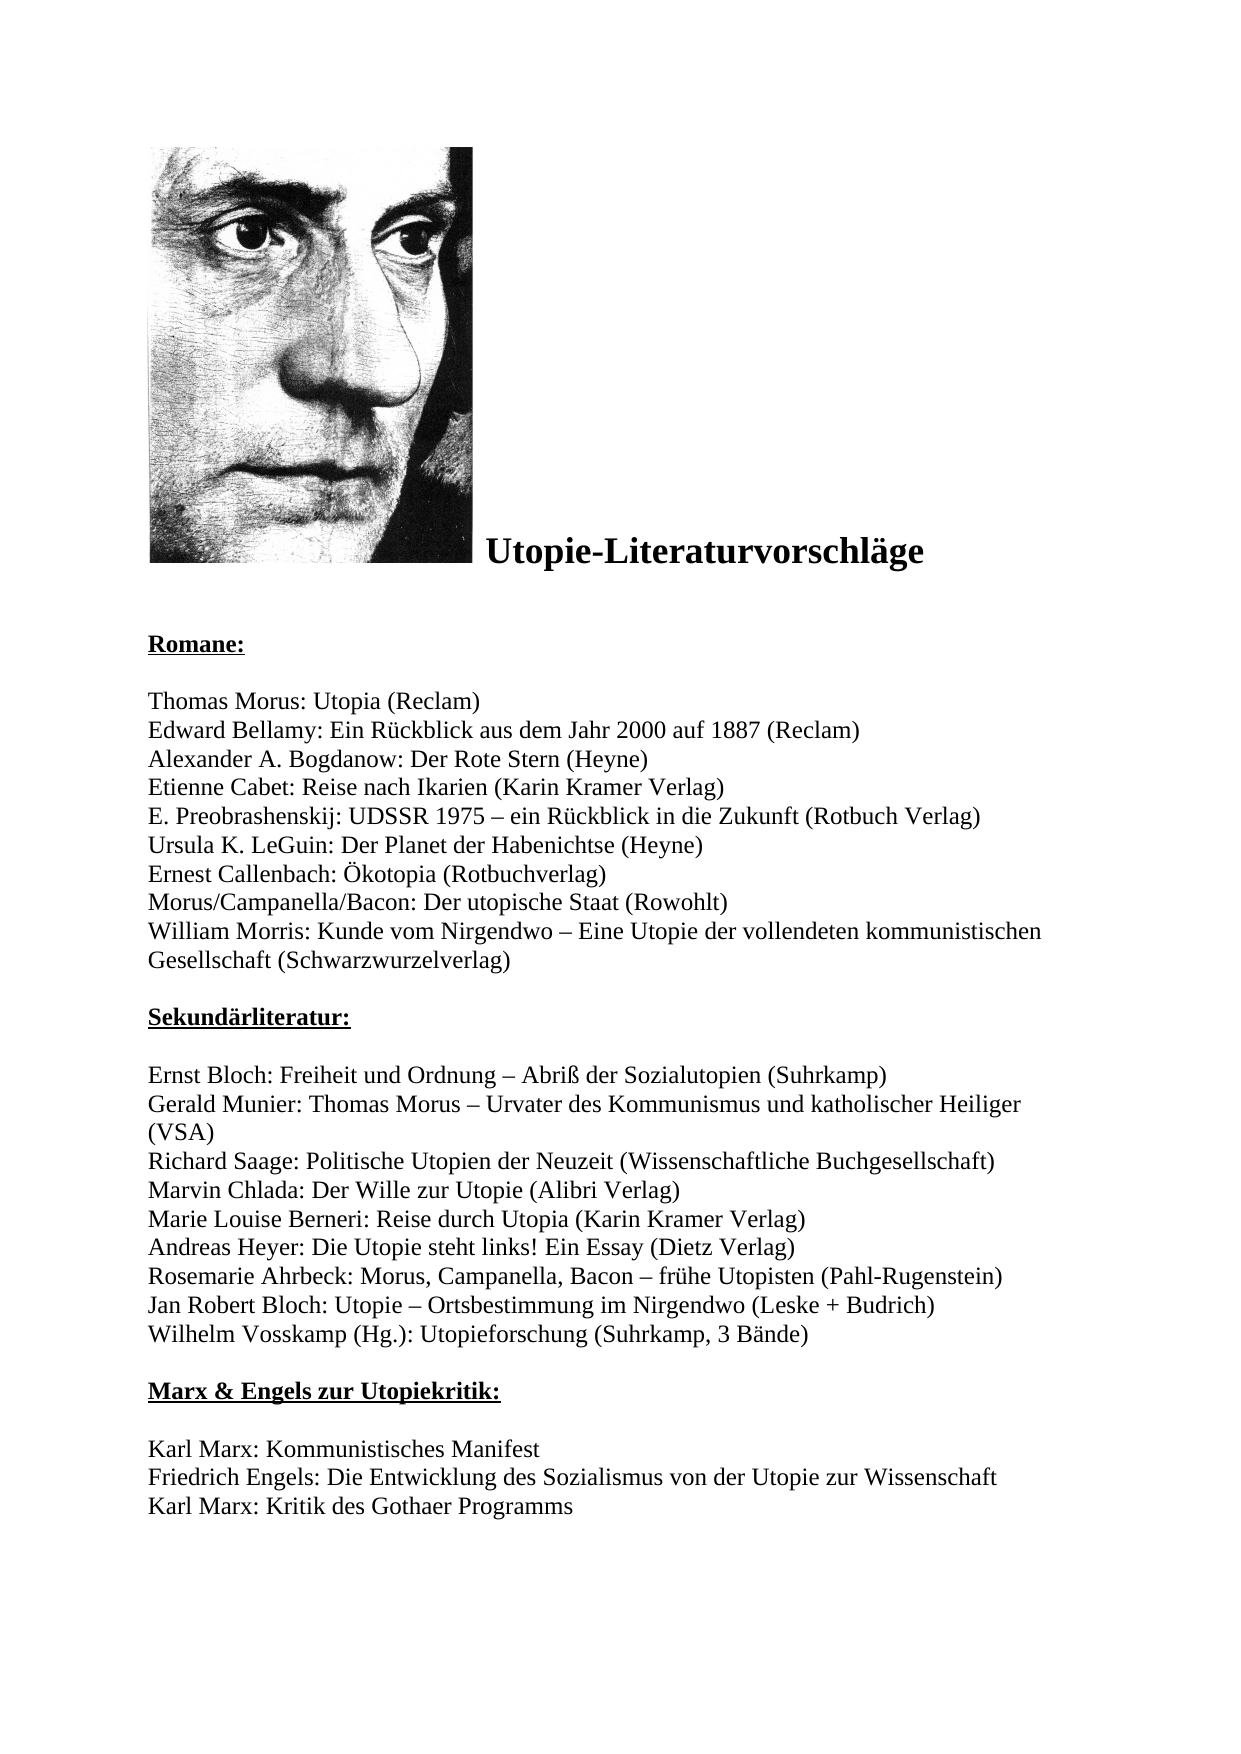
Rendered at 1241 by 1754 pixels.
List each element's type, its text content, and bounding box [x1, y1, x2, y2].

text Morus/Campanella/Bacon: Der utopische Staat (Rowohlt) [148, 887, 1093, 916]
text Karl Marx: Kritik des Gothaer Programms [148, 1491, 1093, 1520]
text Rosemarie Ahrbeck: Morus, Campanella, Bacon – frühe Utopisten (Pahl-Rugenstein) [148, 1261, 1093, 1290]
text E. Preobrashenskij: UDSSR 1975 – ein Rückblick in die Zukunft (Rotbuch Verlag) [148, 801, 1093, 830]
text Friedrich Engels: Die Entwicklung des Sozialismus von der Utopie zur Wissenschaft [148, 1462, 1093, 1491]
text Gerald Munier: Thomas Morus – Urvater des Kommunismus und katholischer Heiliger (VSA) [148, 1089, 1093, 1146]
text William Morris: Kunde vom Nirgendwo – Eine Utopie der vollendeten kommunistischen Gesellschaft (Schwarzwurzelverlag) [148, 916, 1093, 974]
text Marx & Engels zur Utopiekritik: [148, 1376, 1093, 1405]
text Ernst Bloch: Freiheit und Ordnung – Abriß der Sozialutopien (Suhrkamp) [148, 1060, 1093, 1089]
text Andreas Heyer: Die Utopie steht links! Ein Essay (Dietz Verlag) [148, 1232, 1093, 1261]
text Jan Robert Bloch: Utopie – Ortsbestimmung im Nirgendwo (Leske + Budrich) [148, 1290, 1093, 1319]
text Alexander A. Bogdanow: Der Rote Stern (Heyne) [148, 744, 1093, 772]
text Wilhelm Vosskamp (Hg.): Utopieforschung (Suhrkamp, 3 Bände) [148, 1319, 1093, 1347]
text Thomas Morus: Utopia (Reclam) [148, 686, 1093, 715]
text Sekundärliteratur: [148, 1002, 1093, 1031]
text Marvin Chlada: Der Wille zur Utopie (Alibri Verlag) [148, 1175, 1093, 1204]
text Etienne Cabet: Reise nach Ikarien (Karin Kramer Verlag) [148, 772, 1093, 801]
text Karl Marx: Kommunistisches Manifest [148, 1434, 1093, 1462]
text Utopie-Literaturvorschläge [148, 148, 1093, 571]
text Ursula K. LeGuin: Der Planet der Habenichtse (Heyne) [148, 830, 1093, 859]
text Marie Louise Berneri: Reise durch Utopia (Karin Kramer Verlag) [148, 1204, 1093, 1232]
text Edward Bellamy: Ein Rückblick aus dem Jahr 2000 auf 1887 (Reclam) [148, 715, 1093, 744]
text Richard Saage: Politische Utopien der Neuzeit (Wissenschaftliche Buchgesellschaft) [148, 1146, 1093, 1175]
text Romane: [148, 629, 1093, 657]
picture [147, 147, 473, 563]
text Ernest Callenbach: Ökotopia (Rotbuchverlag) [148, 859, 1093, 887]
